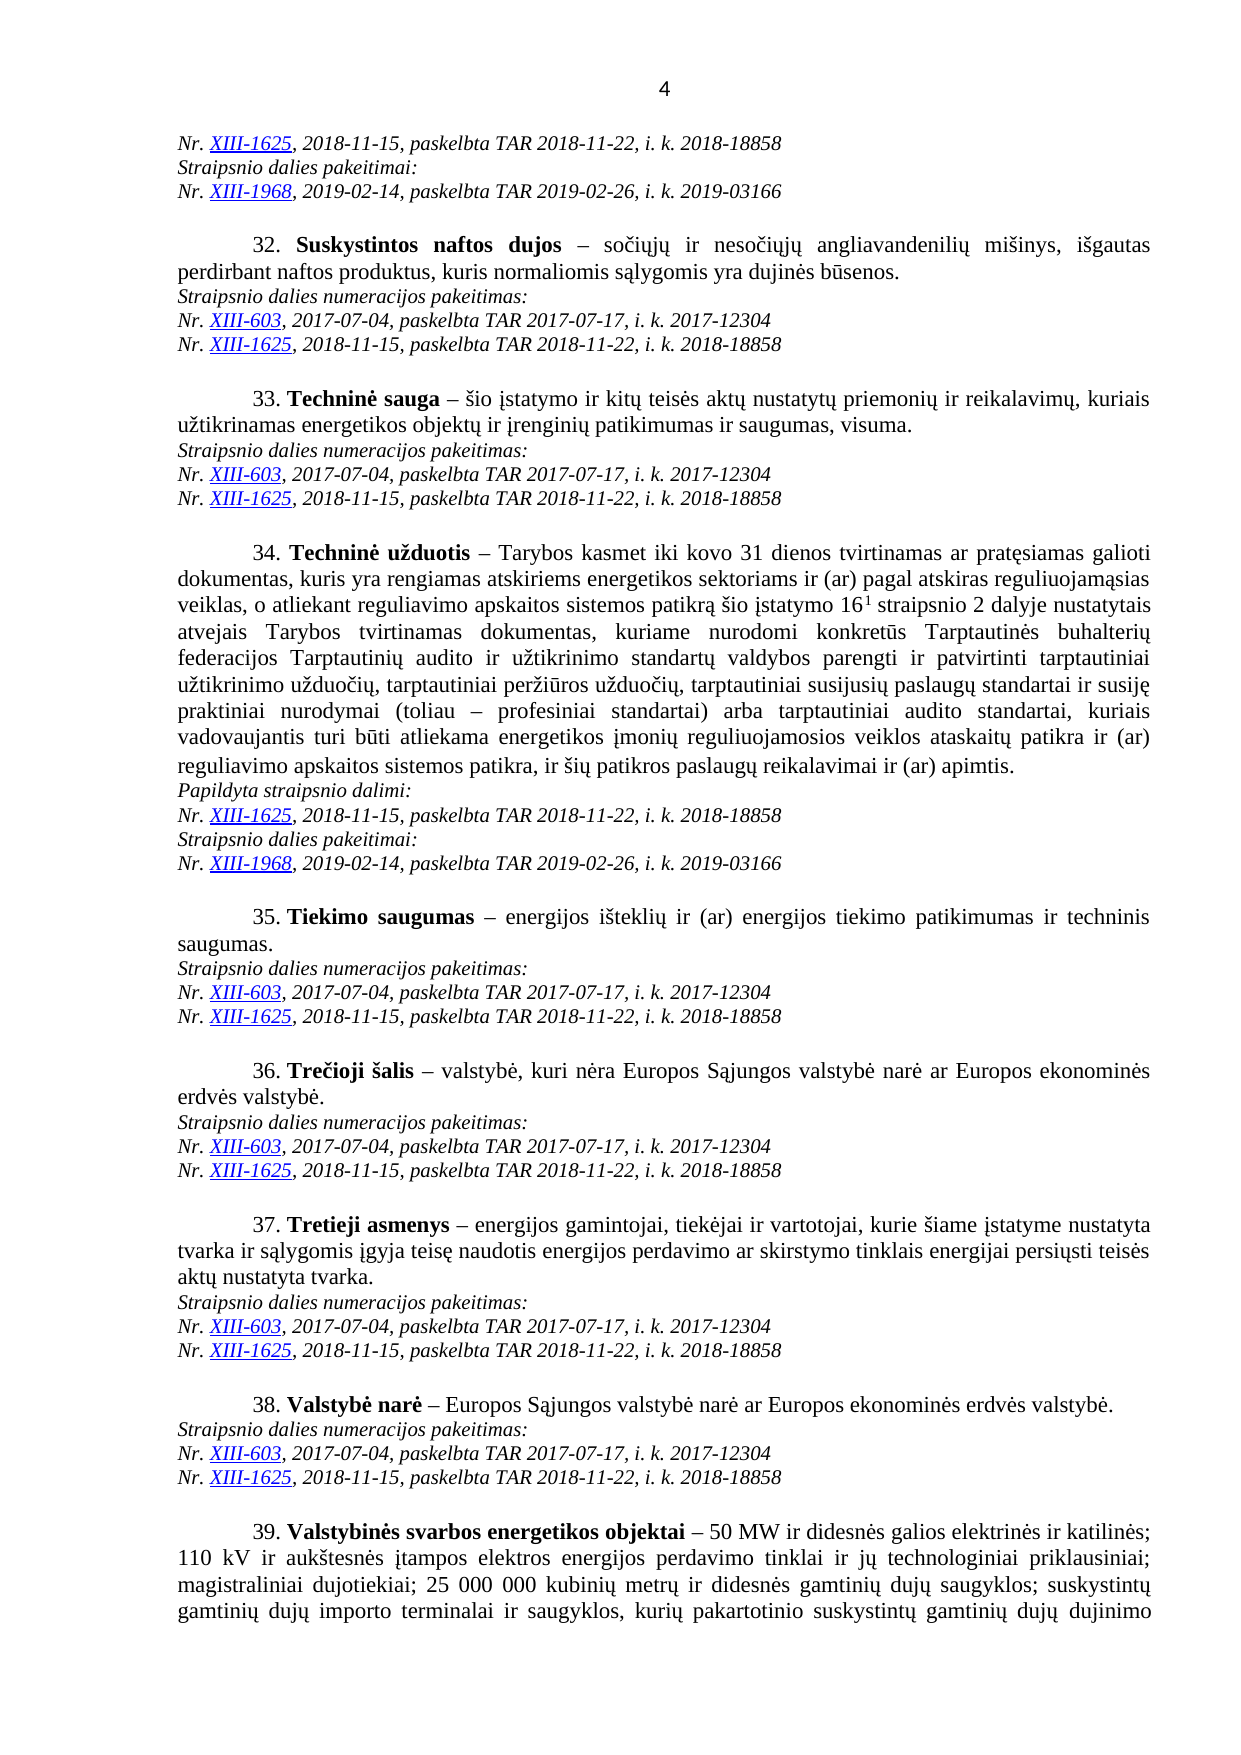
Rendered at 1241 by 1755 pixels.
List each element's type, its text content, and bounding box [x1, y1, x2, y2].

text Nr. XIII-603, 2017-07-04, paskelbta TAR 2017-07-17, i. k. 2017-12304 [177, 462, 1152, 486]
text Straipsnio dalies numeracijos pakeitimas: [177, 1290, 1152, 1314]
text Nr. XIII-1968, 2019-02-14, paskelbta TAR 2019-02-26, i. k. 2019-03166 [177, 179, 1152, 203]
text Nr. XIII-603, 2017-07-04, paskelbta TAR 2017-07-17, i. k. 2017-12304 [177, 1441, 1152, 1465]
text Nr. XIII-1625, 2018-11-15, paskelbta TAR 2018-11-22, i. k. 2018-18858 [177, 802, 1152, 827]
text Nr. XIII-1625, 2018-11-15, paskelbta TAR 2018-11-22, i. k. 2018-18858 [177, 1465, 1152, 1489]
text Nr. XIII-1625, 2018-11-15, paskelbta TAR 2018-11-22, i. k. 2018-18858 [177, 486, 1152, 510]
text 36. Trečioji šalis – valstybė, kuri nėra Europos Sąjungos valstybė narė ar Europos ekonominės erdvės valstybė. [177, 1057, 1152, 1110]
text Nr. XIII-603, 2017-07-04, paskelbta TAR 2017-07-17, i. k. 2017-12304 [177, 1134, 1152, 1158]
text 38. Valstybė narė – Europos Sąjungos valstybė narė ar Europos ekonominės erdvės valstybė. [177, 1391, 1152, 1417]
text Straipsnio dalies numeracijos pakeitimas: [177, 438, 1152, 462]
text Nr. XIII-603, 2017-07-04, paskelbta TAR 2017-07-17, i. k. 2017-12304 [177, 980, 1152, 1004]
text Nr. XIII-603, 2017-07-04, paskelbta TAR 2017-07-17, i. k. 2017-12304 [177, 1314, 1152, 1338]
text Nr. XIII-1625, 2018-11-15, paskelbta TAR 2018-11-22, i. k. 2018-18858 [177, 131, 1152, 155]
text Straipsnio dalies numeracijos pakeitimas: [177, 956, 1152, 980]
text 32. Suskystintos naftos dujos – sočiųjų ir nesočiųjų angliavandenilių mišinys, išgautas perdirbant naftos produktus, kuris normaliomis sąlygomis yra dujinės būsenos. [177, 232, 1152, 284]
text Straipsnio dalies numeracijos pakeitimas: [177, 284, 1152, 308]
text Nr. XIII-1625, 2018-11-15, paskelbta TAR 2018-11-22, i. k. 2018-18858 [177, 1004, 1152, 1028]
text Nr. XIII-1625, 2018-11-15, paskelbta TAR 2018-11-22, i. k. 2018-18858 [177, 1338, 1152, 1362]
text 33. Techninė sauga – šio įstatymo ir kitų teisės aktų nustatytų priemonių ir reikalavimų, kuriais užtikrinamas energetikos objektų ir įrenginių patikimumas ir saugumas, visuma. [177, 385, 1152, 438]
text 39. Valstybinės svarbos energetikos objektai – 50 MW ir didesnės galios elektrinės ir katilinės; 110 kV ir aukštesnės įtampos elektros energijos perdavimo tinklai ir jų technologiniai priklausiniai; magistraliniai dujotiekiai; 25 000 000 kubinių metrų ir didesnės gamtinių dujų saugyklos; suskystintų gamtinių dujų importo terminalai ir saugyklos, kurių pakartotinio suskystintų gamtinių dujų dujinimo [177, 1518, 1152, 1623]
text 35. Tiekimo saugumas – energijos išteklių ir (ar) energijos tiekimo patikimumas ir techninis saugumas. [177, 903, 1152, 956]
text 37. Tretieji asmenys – energijos gamintojai, tiekėjai ir vartotojai, kurie šiame įstatyme nustatyta tvarka ir sąlygomis įgyja teisę naudotis energijos perdavimo ar skirstymo tinklais energijai persiųsti teisės aktų nustatyta tvarka. [177, 1211, 1152, 1290]
text 34. Techninė užduotis – Tarybos kasmet iki kovo 31 dienos tvirtinamas ar pratęsiamas galioti dokumentas, kuris yra rengiamas atskiriems energetikos sektoriams ir (ar) pagal atskiras reguliuojamąsias veiklas, o atliekant reguliavimo apskaitos sistemos patikrą šio įstatymo 161 straipsnio 2 dalyje nustatytais atvejais Tarybos tvirtinamas dokumentas, kuriame nurodomi konkretūs Tarptautinės buhalterių federacijos Tarptautinių audito ir užtikrinimo standartų valdybos parengti ir patvirtinti tarptautiniai užtikrinimo užduočių, tarptautiniai peržiūros užduočių, tarptautiniai susijusių paslaugų standartai ir susiję praktiniai nurodymai (toliau – profesiniai standartai) arba tarptautiniai audito standartai, kuriais vadovaujantis turi būti atliekama energetikos įmonių reguliuojamosios veiklos ataskaitų patikra ir (ar) reguliavimo apskaitos sistemos patikra, ir šių patikros paslaugų reikalavimai ir (ar) apimtis. [177, 539, 1152, 778]
text Straipsnio dalies numeracijos pakeitimas: [177, 1417, 1152, 1441]
text Papildyta straipsnio dalimi: [177, 778, 1152, 802]
text Straipsnio dalies numeracijos pakeitimas: [177, 1110, 1152, 1134]
text Nr. XIII-1625, 2018-11-15, paskelbta TAR 2018-11-22, i. k. 2018-18858 [177, 1158, 1152, 1182]
text Nr. XIII-1625, 2018-11-15, paskelbta TAR 2018-11-22, i. k. 2018-18858 [177, 332, 1152, 356]
text Straipsnio dalies pakeitimai: [177, 155, 1152, 179]
text Nr. XIII-1968, 2019-02-14, paskelbta TAR 2019-02-26, i. k. 2019-03166 [177, 851, 1152, 875]
text Nr. XIII-603, 2017-07-04, paskelbta TAR 2017-07-17, i. k. 2017-12304 [177, 308, 1152, 332]
text Straipsnio dalies pakeitimai: [177, 827, 1152, 851]
